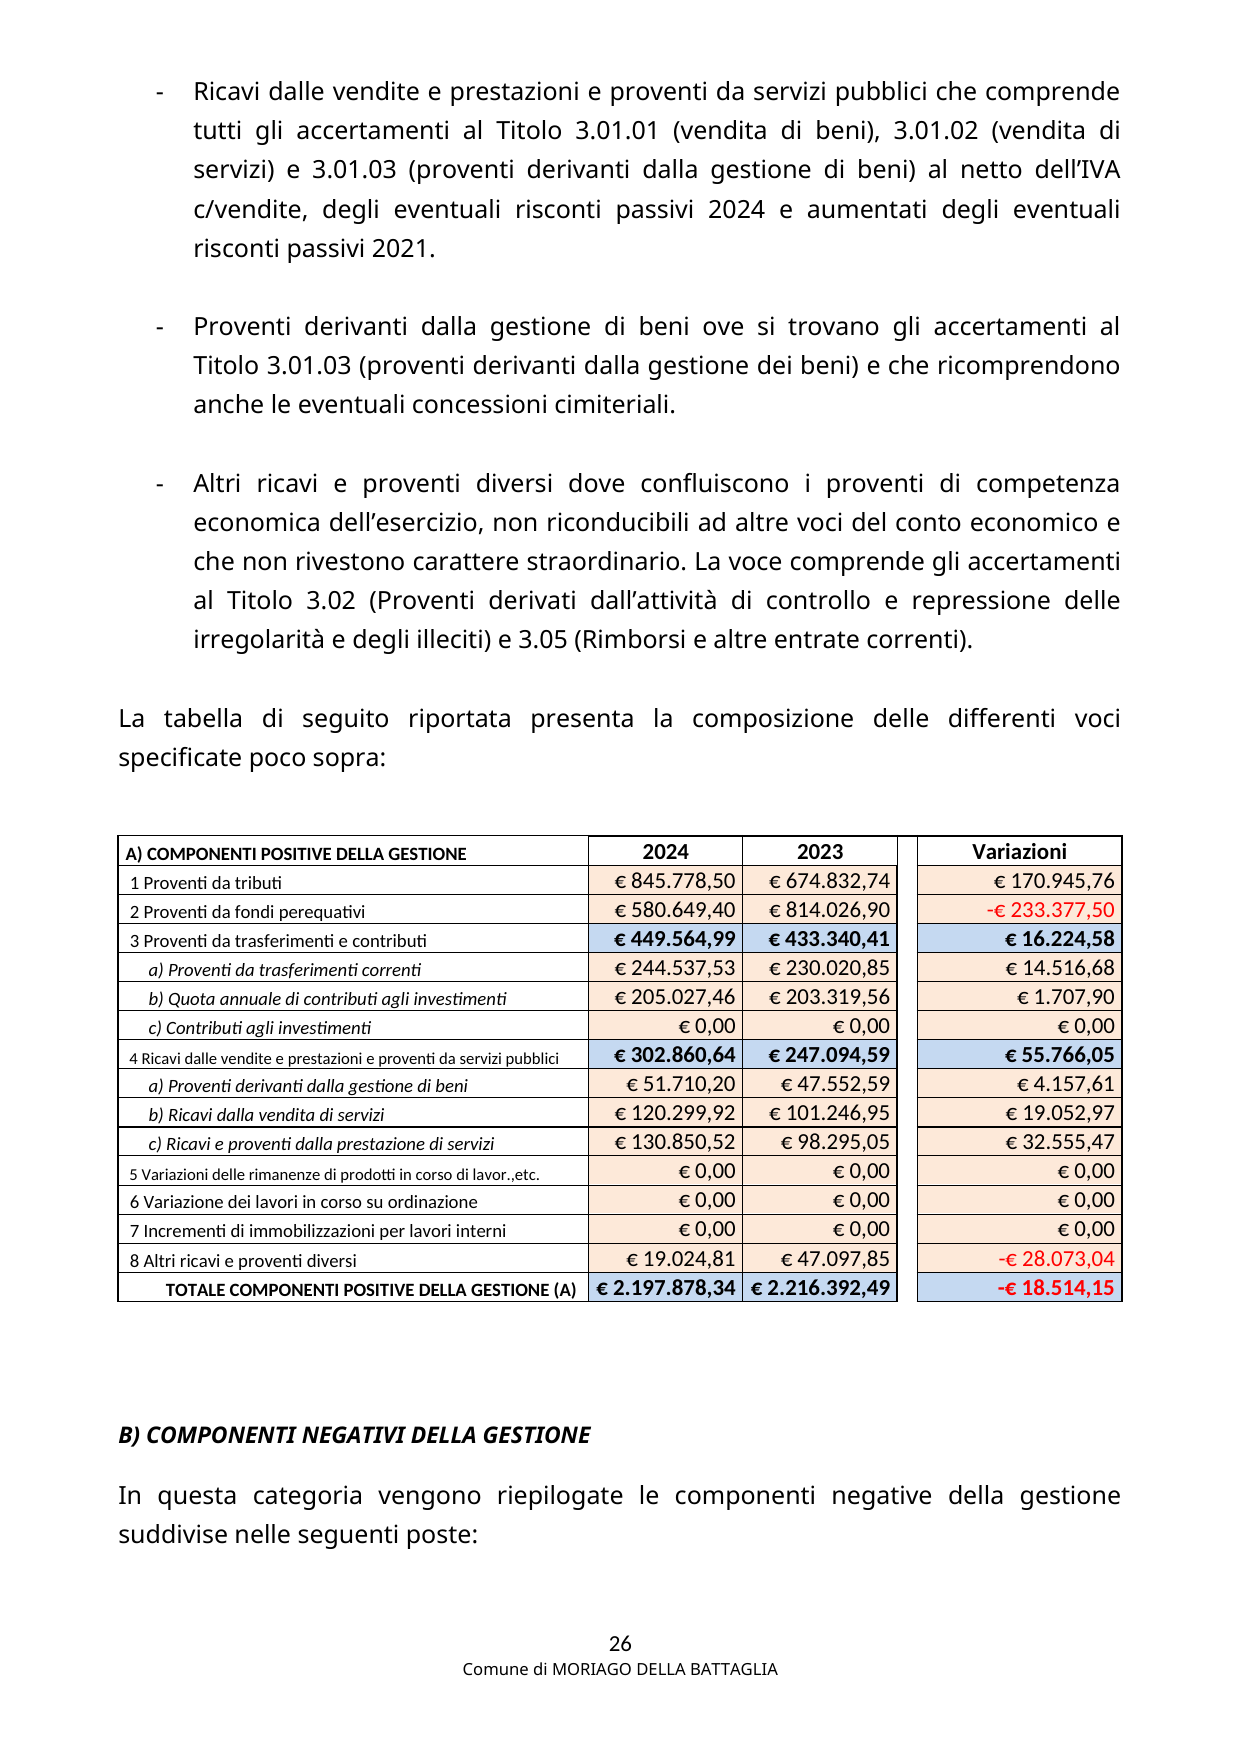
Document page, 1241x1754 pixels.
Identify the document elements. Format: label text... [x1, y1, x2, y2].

list Proventi derivanti dalla gestione di beni ove si trovano gli accertamenti al Titolo 3.01.03 (proventi derivanti dalla gestione dei beni) e che ricomprendono anche le eventuali concessioni cimiteriali. [156, 309, 1122, 421]
table_cell € 814.026,90 [743, 895, 896, 923]
table_cell € 32.555,47 [918, 1128, 1121, 1155]
table_cell € 0,00 [918, 1186, 1121, 1213]
table_cell € 0,00 [743, 1186, 896, 1213]
table_cell € 47.552,59 [743, 1069, 896, 1097]
table_cell € 0,00 [918, 1156, 1121, 1184]
table_header [898, 837, 917, 865]
table_cell 7 Incrementi di immobilizzazioni per lavori interni [119, 1215, 588, 1243]
table_cell € 98.295,05 [743, 1128, 896, 1155]
list Altri ricavi e proventi diversi dove confluiscono i proventi di competenza economica dell’esercizio, non riconducibili ad altre voci del conto economico e che non rivestono carattere straordinario. La voce comprende gli accertamenti al Titolo 3.02 (Proventi derivati dall’attività di controllo e repressione delle irregolarità e degli illeciti) e 3.05 (Rimborsi e altre entrate correnti). [156, 466, 1122, 656]
table_cell [898, 865, 917, 894]
table_cell € 247.094,59 [743, 1040, 896, 1068]
table_cell b) Ricavi dalla vendita di servizi [119, 1098, 588, 1126]
table_cell [898, 1155, 917, 1184]
table_cell [898, 1039, 917, 1068]
table_header 2024 [589, 837, 742, 865]
table_cell TOTALE COMPONENTI POSITIVE DELLA GESTIONE (A) [119, 1273, 588, 1301]
table_cell [898, 1097, 917, 1126]
table_cell € 130.850,52 [589, 1128, 742, 1155]
table_cell € 16.224,58 [918, 924, 1121, 952]
table_cell [898, 1068, 917, 1097]
table_cell 5 Variazioni delle rimanenze di prodotti in corso di lavor.,etc. [119, 1156, 588, 1184]
table_cell € 230.020,85 [743, 953, 896, 981]
table_cell [898, 1214, 917, 1243]
table_cell € 302.860,64 [589, 1040, 742, 1068]
text In questa categoria vengono riepilogate le componenti negative della gestione suddivise nelle seguenti poste: [118, 1477, 1122, 1551]
table_cell € 0,00 [743, 1156, 896, 1184]
table_cell € 101.246,95 [743, 1098, 896, 1126]
table_cell [898, 952, 917, 981]
table_cell -€ 18.514,15 [918, 1273, 1121, 1301]
table_cell € 580.649,40 [589, 895, 742, 923]
table_cell c) Contributi agli investimenti [119, 1011, 588, 1039]
table_cell € 55.766,05 [918, 1040, 1121, 1068]
text La tabella di seguito riportata presenta la composizione delle differenti voci specificate poco sopra: [118, 701, 1122, 774]
table_cell € 0,00 [743, 1011, 896, 1039]
table_cell € 0,00 [589, 1011, 742, 1039]
table_cell [898, 1243, 917, 1272]
table_cell [898, 981, 917, 1010]
table_cell € 4.157,61 [918, 1069, 1121, 1097]
table_cell € 0,00 [589, 1186, 742, 1213]
table_cell € 0,00 [589, 1156, 742, 1184]
table_cell [898, 894, 917, 923]
list Ricavi dalle vendite e prestazioni e proventi da servizi pubblici che comprende tutti gli accertamenti al Titolo 3.01.01 (vendita di beni), 3.01.02 (vendita di servizi) e 3.01.03 (proventi derivanti dalla gestione di beni) al netto dell’IVA c/vendite, degli eventuali risconti passivi 2024 e aumentati degli eventuali risconti passivi 2021. [156, 74, 1122, 264]
table_cell € 47.097,85 [743, 1244, 896, 1272]
table_cell € 0,00 [589, 1215, 742, 1243]
table_cell € 0,00 [743, 1215, 896, 1243]
table_cell [898, 1272, 917, 1301]
table_cell € 2.197.878,34 [589, 1273, 742, 1301]
table_cell € 0,00 [918, 1011, 1121, 1039]
table_cell € 120.299,92 [589, 1098, 742, 1126]
table_cell € 449.564,99 [589, 924, 742, 952]
table_header A) COMPONENTI POSITIVE DELLA GESTIONE [119, 836, 588, 865]
table_cell € 1.707,90 [918, 982, 1121, 1010]
table_cell 6 Variazione dei lavori in corso su ordinazione [119, 1186, 588, 1213]
table_cell € 203.319,56 [743, 982, 896, 1010]
table_header 2023 [743, 837, 897, 865]
table_cell a) Proventi derivanti dalla gestione di beni [119, 1069, 588, 1097]
table_cell b) Quota annuale di contributi agli investimenti [119, 982, 588, 1010]
table_cell [898, 1185, 917, 1213]
table_cell € 0,00 [918, 1215, 1121, 1243]
table_cell € 19.024,81 [589, 1244, 742, 1272]
table_cell € 19.052,97 [918, 1098, 1121, 1126]
table_cell 4 Ricavi dalle vendite e prestazioni e proventi da servizi pubblici [119, 1040, 588, 1068]
table_cell € 674.832,74 [743, 866, 896, 894]
table_cell € 244.537,53 [589, 953, 742, 981]
table_cell € 170.945,76 [918, 866, 1121, 894]
table_cell € 205.027,46 [589, 982, 742, 1010]
table_cell € 51.710,20 [589, 1069, 742, 1097]
table_cell -€ 233.377,50 [918, 895, 1121, 923]
table_cell 2 Proventi da fondi perequativi [119, 895, 588, 923]
table_cell € 433.340,41 [743, 924, 896, 952]
table_cell 8 Altri ricavi e proventi diversi [119, 1244, 588, 1272]
subtitle B) COMPONENTI NEGATIVI DELLA GESTIONE [118, 1419, 1122, 1450]
table_cell € 14.516,68 [918, 953, 1121, 981]
table_cell € 2.216.392,49 [743, 1273, 896, 1301]
table_cell a) Proventi da trasferimenti correnti [119, 953, 588, 981]
table_cell 3 Proventi da trasferimenti e contributi [119, 924, 588, 952]
table_cell [898, 923, 917, 952]
table_cell [898, 1126, 917, 1155]
table_cell € 845.778,50 [589, 866, 742, 894]
table_cell -€ 28.073,04 [918, 1244, 1121, 1272]
table_header Variazioni [918, 837, 1121, 865]
table_cell c) Ricavi e proventi dalla prestazione di servizi [119, 1128, 588, 1155]
table_cell 1 Proventi da tributi [119, 866, 588, 894]
table_cell [898, 1010, 917, 1039]
